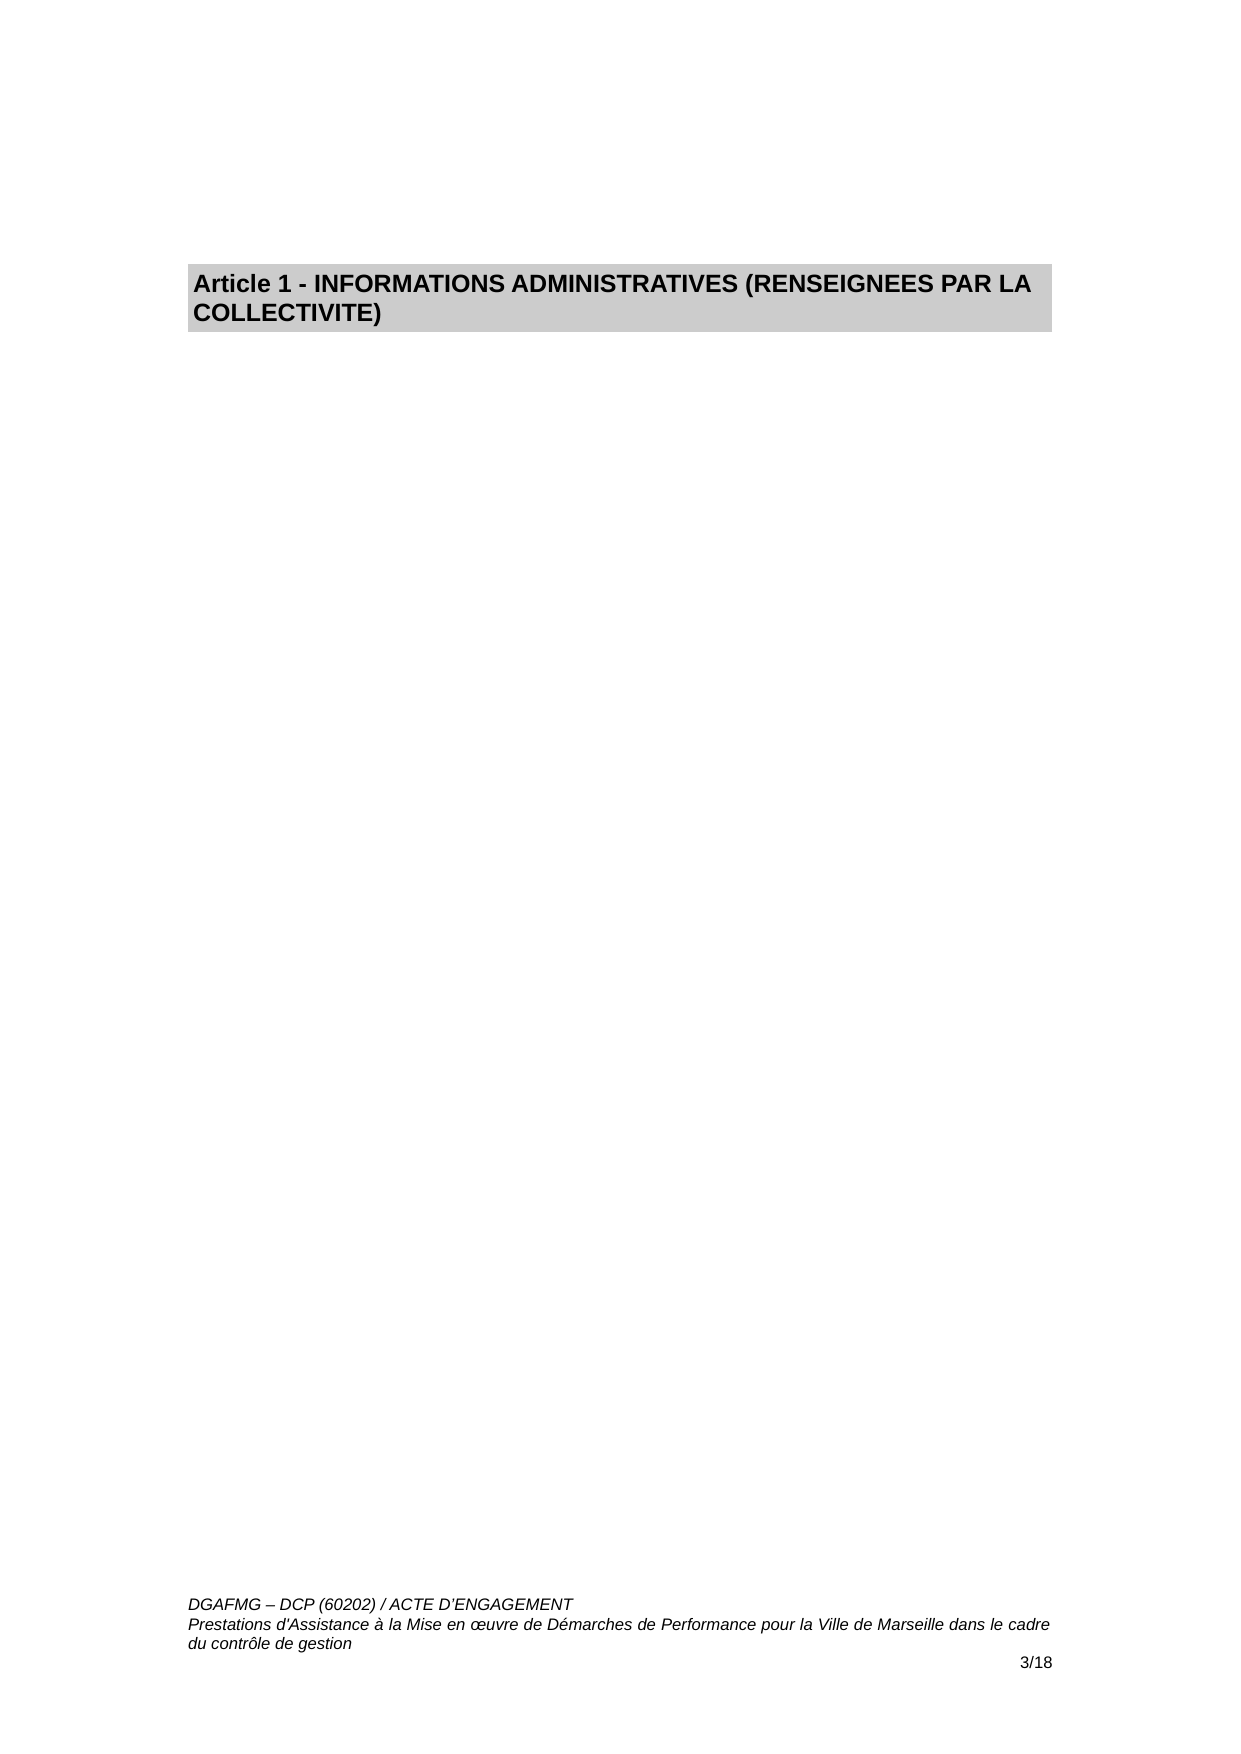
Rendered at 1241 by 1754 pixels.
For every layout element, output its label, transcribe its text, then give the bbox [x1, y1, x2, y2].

subtitle INFORMATIONS ADMINISTRATIVES (RENSEIGNEES PAR LA COLLECTIVITE) [190, 266, 1050, 329]
